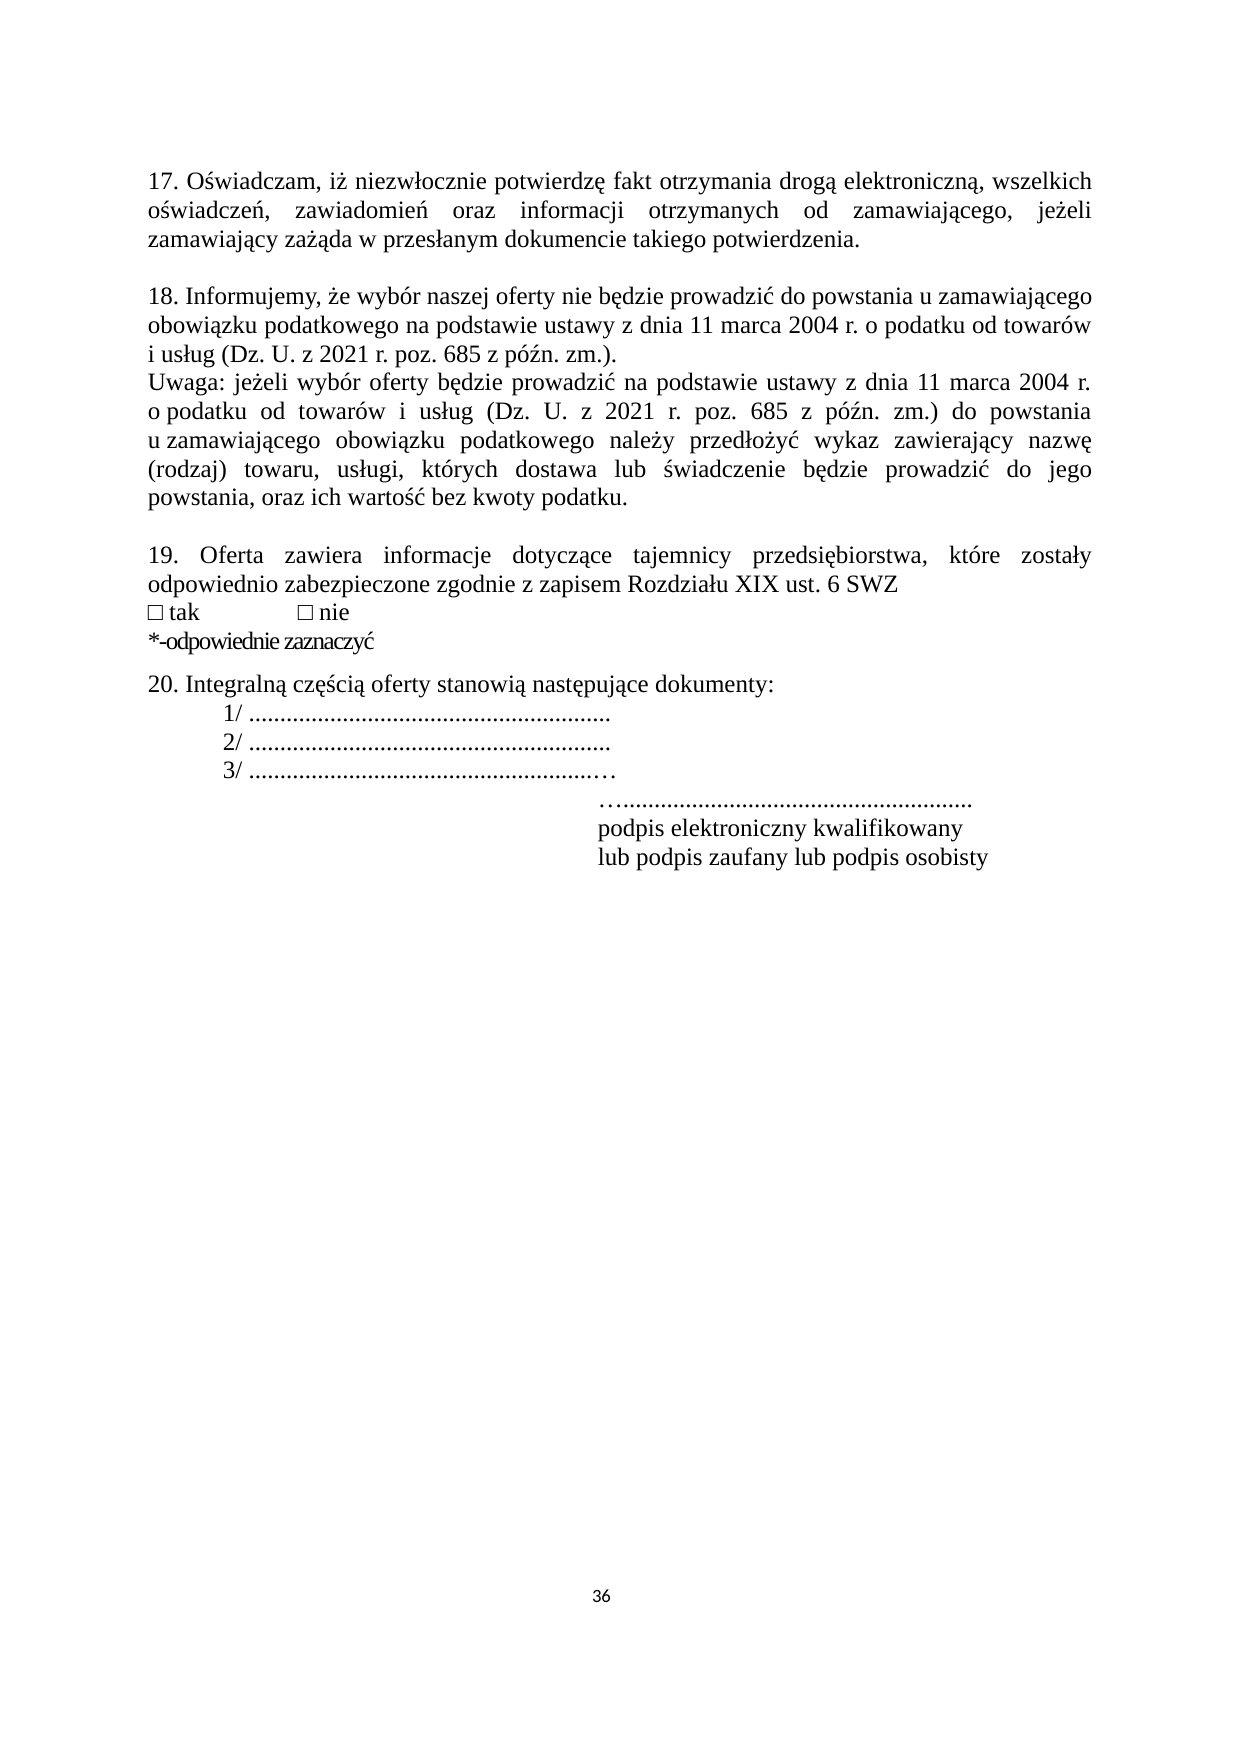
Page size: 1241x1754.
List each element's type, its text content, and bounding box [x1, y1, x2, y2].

text 17. Oświadczam, iż niezwłocznie potwierdzę fakt otrzymania drogą elektroniczną, wszelkich oświadczeń, zawiadomień oraz informacji otrzymanych od zamawiającego, jeżeli zamawiający zażąda w przesłanym dokumencie takiego potwierdzenia. [148, 166, 1093, 252]
text □ tak □ nie [148, 597, 1093, 626]
text 3/ .......................................................… [148, 756, 1093, 784]
text 19. Oferta zawiera informacje dotyczące tajemnicy przedsiębiorstwa, które zostały odpowiednio zabezpieczone zgodnie z zapisem Rozdziału XIX ust. 6 SWZ [148, 540, 1093, 597]
text 2/ .......................................................... [148, 727, 1093, 756]
text *-odpowiednie zaznaczyć [148, 626, 1093, 655]
text 18. Informujemy, że wybór naszej oferty nie będzie prowadzić do powstania u zamawiającego obowiązku podatkowego na podstawie ustawy z dnia 11 marca 2004 r. o podatku od towarów i usług (Dz. U. z 2021 r. poz. 685 z późn. zm.). [148, 281, 1093, 367]
text Uwaga: jeżeli wybór oferty będzie prowadzić na podstawie ustawy z dnia 11 marca 2004 r. o podatku od towarów i usług (Dz. U. z 2021 r. poz. 685 z późn. zm.) do powstania u zamawiającego obowiązku podatkowego należy przedłożyć wykaz zawierający nazwę (rodzaj) towaru, usługi, których dostawa lub świadczenie będzie prowadzić do jego powstania, oraz ich wartość bez kwoty podatku. [148, 367, 1093, 511]
text 1/ .......................................................... [148, 698, 1093, 727]
text 20. Integralną częścią oferty stanowią następujące dokumenty: [148, 669, 1093, 698]
text …........................................................ podpis elektroniczny kwalifikowany lub podpis zaufany lub podpis osobisty [148, 784, 1093, 871]
